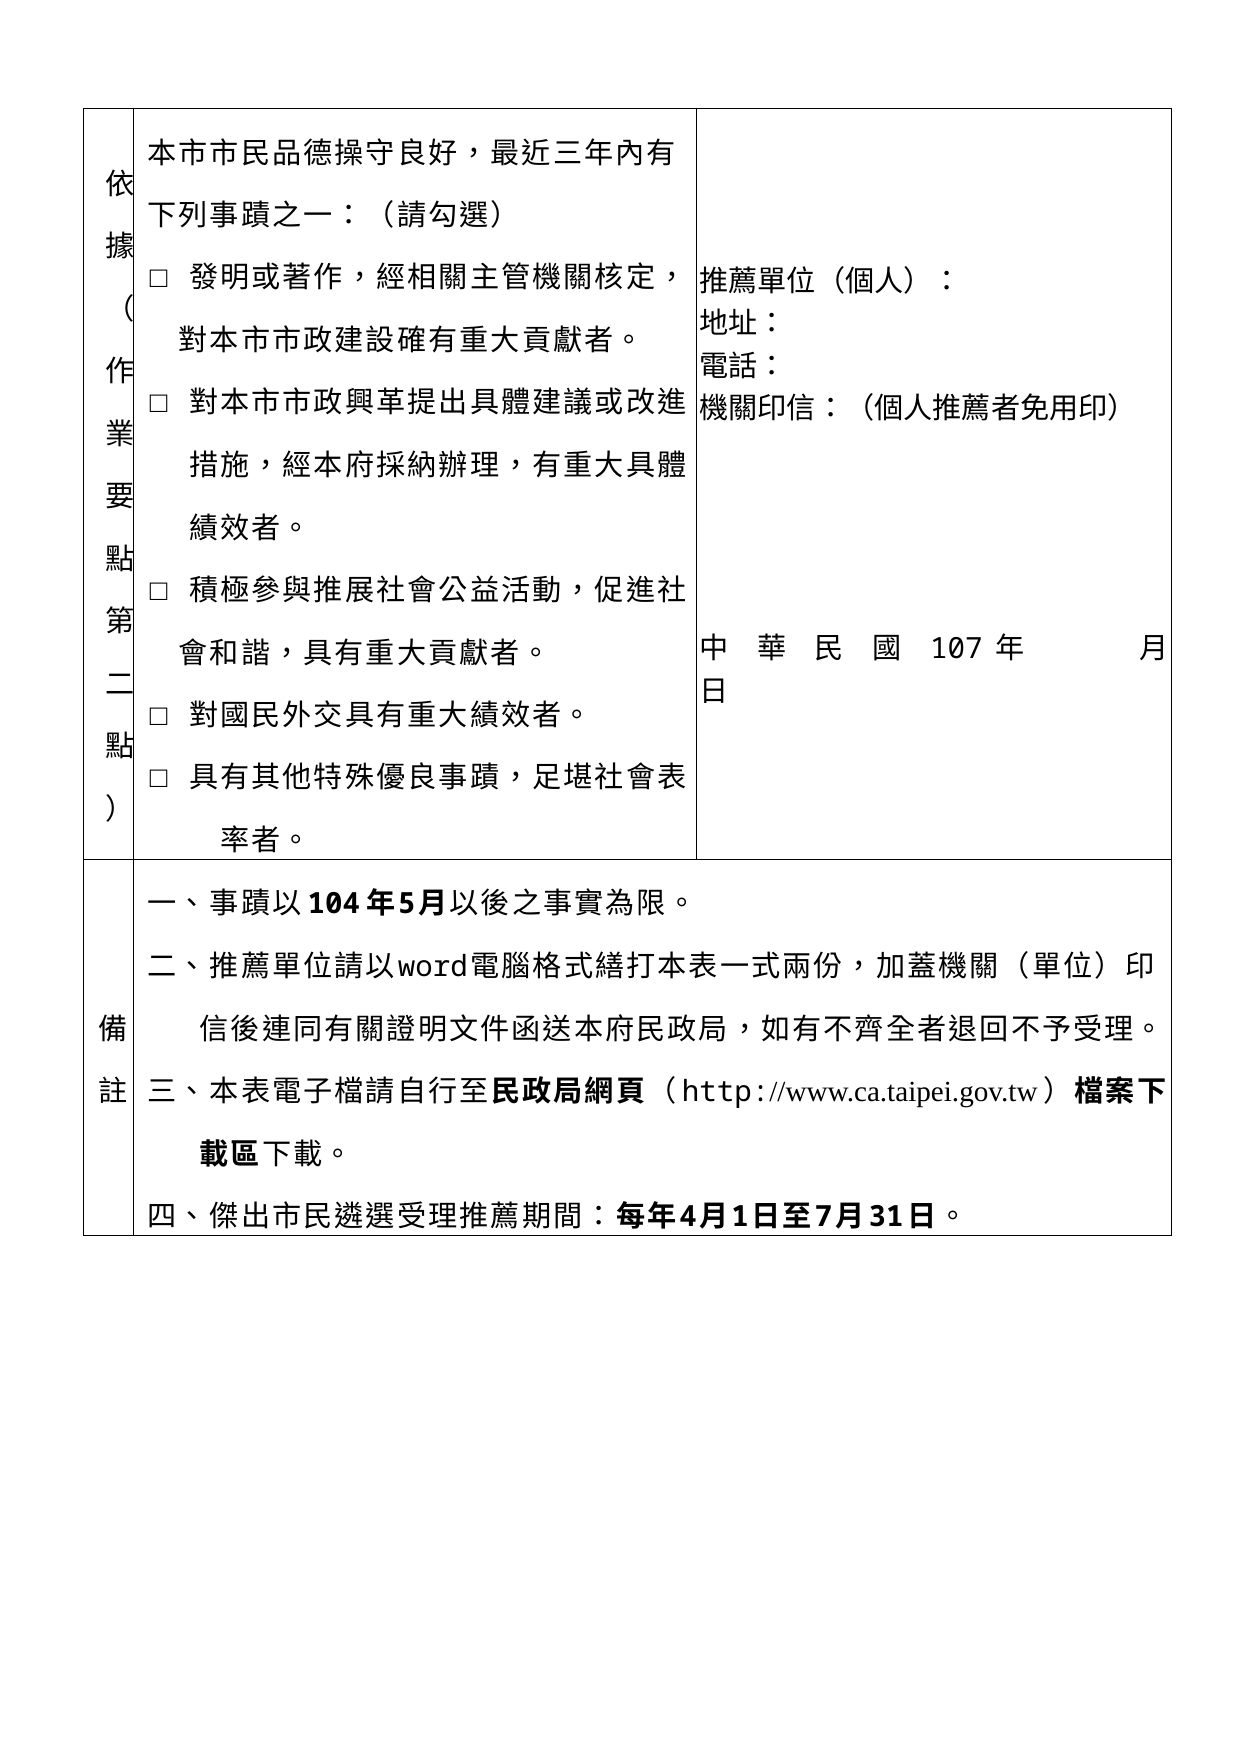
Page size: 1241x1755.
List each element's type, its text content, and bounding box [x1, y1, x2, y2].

table_cell 本市市民品德操守良好，最近三年內有下列事蹟之一：（請勾選） □ 發明或著作，經相關主管機關核定，對本市市政建設確有重大貢獻者。 □ 對本市市政興革提出具體建議或改進措施，經本府採納辦理，有重大具體績效者。 □ 積極參與推展社會公益活動，促進社會和諧，具有重大貢獻者。 □ 對國民外交具有重大績效者。 □ 具有其他特殊優良事蹟，足堪社會表率者。 [134, 109, 696, 859]
table_cell 備註 [84, 860, 133, 1235]
table_cell 推薦單位（個人）： 地址： 電話： 機關印信：（個人推薦者免用印） 中 華 民 國 107年 月 日 [697, 109, 1171, 859]
table_cell 依據（作業要點第二點） [84, 109, 133, 859]
table_cell 一、事蹟以104年5月以後之事實為限。 二、推薦單位請以word電腦格式繕打本表一式兩份，加蓋機關（單位）印信後連同有關證明文件函送本府民政局，如有不齊全者退回不予受理。 三、本表電子檔請自行至民政局網頁（http://www.ca.taipei.gov.tw）檔案下載區下載。 四、傑出市民遴選受理推薦期間：每年4月1日至7月31日。 [134, 860, 1171, 1235]
